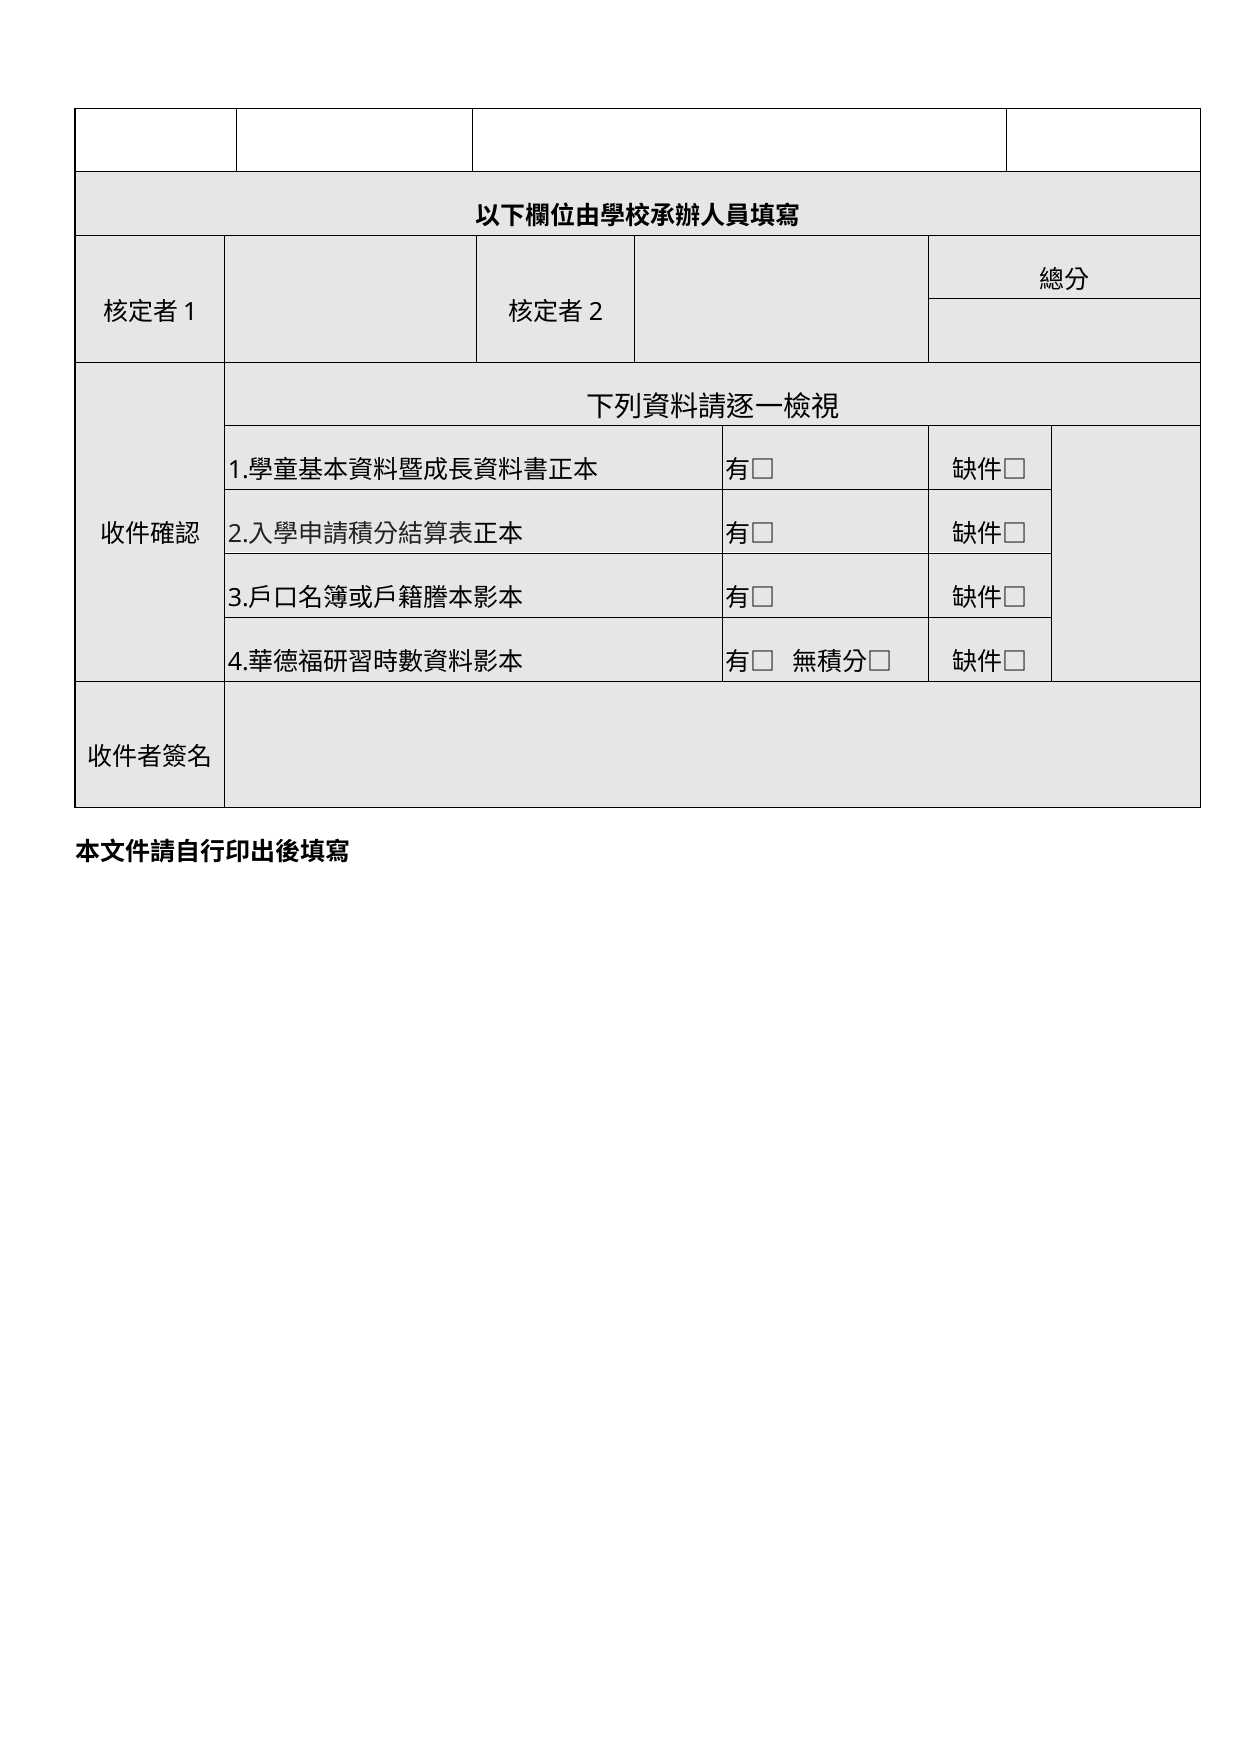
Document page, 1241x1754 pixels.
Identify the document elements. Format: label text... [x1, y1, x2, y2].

table_cell [225, 236, 476, 362]
table_cell 缺件□ [929, 490, 1051, 552]
table_cell 2.入學申請積分結算表正本 [225, 490, 722, 552]
table_cell 有□ 無積分□ [723, 618, 928, 681]
text 本文件請自行印出後填寫 [75, 808, 1165, 870]
table_cell 1.學童基本資料暨成長資料書正本 [225, 426, 722, 489]
table_cell 收件確認 [76, 363, 224, 681]
table_cell 下列資料請逐一檢視 [225, 363, 1200, 425]
table_cell 缺件□ [929, 618, 1051, 681]
table_cell 總分 [929, 236, 1200, 298]
table_cell 有□ [723, 490, 928, 552]
table_cell 以下欄位由學校承辦人員填寫 [76, 172, 1200, 235]
table_cell 缺件□ [929, 554, 1051, 617]
table_cell [1007, 109, 1200, 171]
table_cell [76, 109, 236, 171]
table_cell 4.華德福研習時數資料影本 [225, 618, 722, 681]
table_cell [473, 109, 1006, 171]
table_cell 有□ [723, 554, 928, 617]
table_cell 3.戶口名簿或戶籍謄本影本 [225, 554, 722, 617]
table_cell 有□ [723, 426, 928, 489]
table_cell [237, 109, 472, 171]
table_cell [225, 682, 1200, 807]
table_cell 缺件□ [929, 426, 1051, 489]
table_cell 核定者2 [477, 236, 634, 362]
table_cell [1052, 426, 1200, 681]
table_cell [929, 299, 1200, 362]
table_cell 核定者1 [76, 236, 224, 362]
table_cell 收件者簽名 [76, 682, 224, 807]
table_cell [635, 236, 928, 362]
